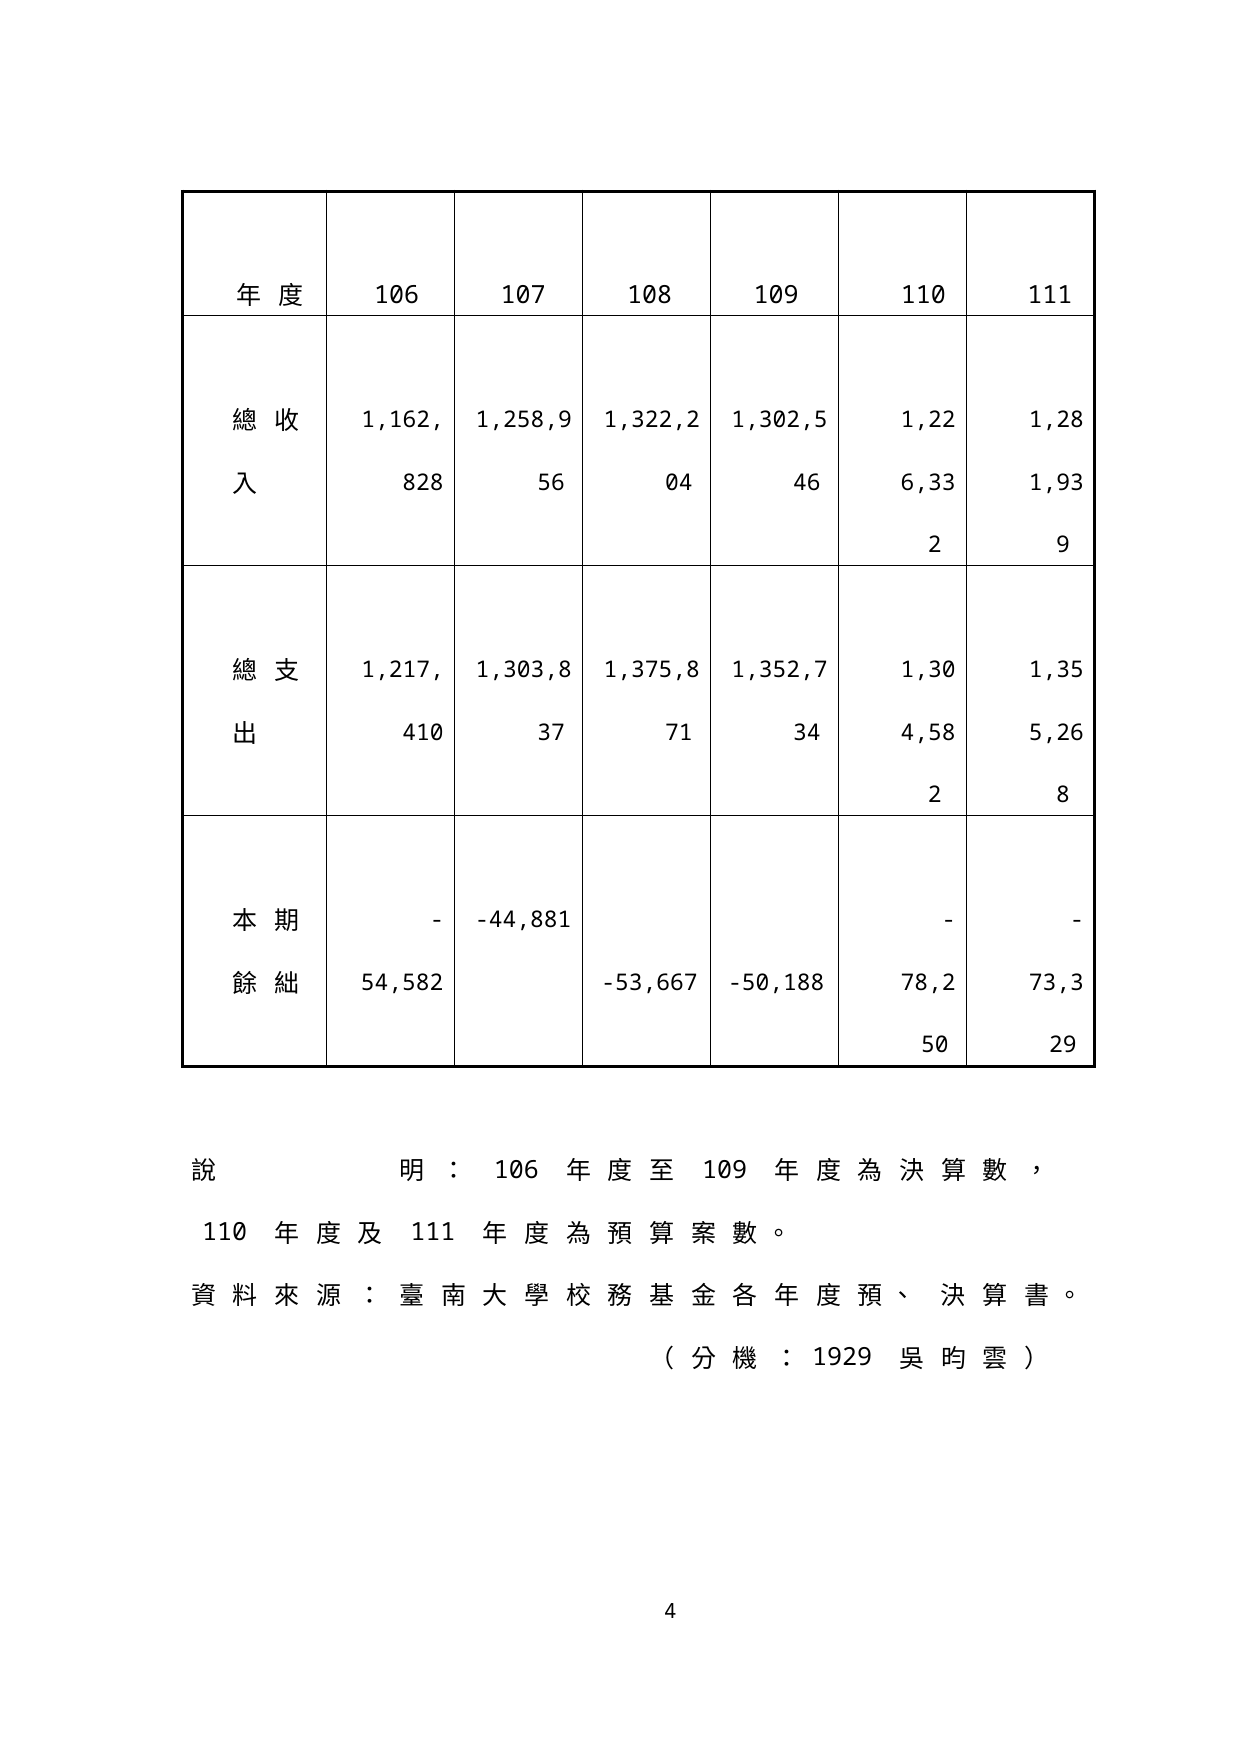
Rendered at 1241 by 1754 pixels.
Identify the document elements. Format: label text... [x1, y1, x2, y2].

table_cell 1,322,204 [583, 316, 710, 564]
table_cell 1,217,410 [327, 566, 454, 814]
table_cell 總支出 [184, 566, 326, 814]
table_cell 本期餘絀 [184, 816, 326, 1064]
table_header 年度 [184, 193, 326, 314]
table_header 111 [967, 193, 1093, 314]
table_cell 1,355,268 [967, 566, 1093, 814]
table_header 106 [327, 193, 454, 314]
table_header 108 [583, 193, 710, 314]
table_cell -73,329 [967, 816, 1093, 1064]
table_cell 1,352,734 [711, 566, 838, 814]
text 資料來源：臺南大學校務基金各年度預、決算書。 [168, 1252, 1058, 1314]
table_cell 1,375,871 [583, 566, 710, 814]
table_header 107 [455, 193, 582, 314]
table_cell -44,881 [455, 816, 582, 1064]
table_cell 1,226,332 [839, 316, 966, 564]
table_cell 1,303,837 [455, 566, 582, 814]
table_cell -78,250 [839, 816, 966, 1064]
table_header 110 [839, 193, 966, 314]
table_cell 1,258,956 [455, 316, 582, 564]
table_cell 1,302,546 [711, 316, 838, 564]
text （分機：1929 吳昀雲） [183, 1314, 1058, 1377]
table_cell 1,281,939 [967, 316, 1093, 564]
table_cell -54,582 [327, 816, 454, 1064]
table_cell 1,304,582 [839, 566, 966, 814]
table_header 109 [711, 193, 838, 314]
table_cell -53,667 [583, 816, 710, 1064]
table_cell 1,162,828 [327, 316, 454, 564]
table_cell -50,188 [711, 816, 838, 1064]
text 說 明：106年度至109年度為決算數，110年度及111年度為預算案數。 [168, 1127, 1058, 1252]
table_cell 總收入 [184, 316, 326, 564]
